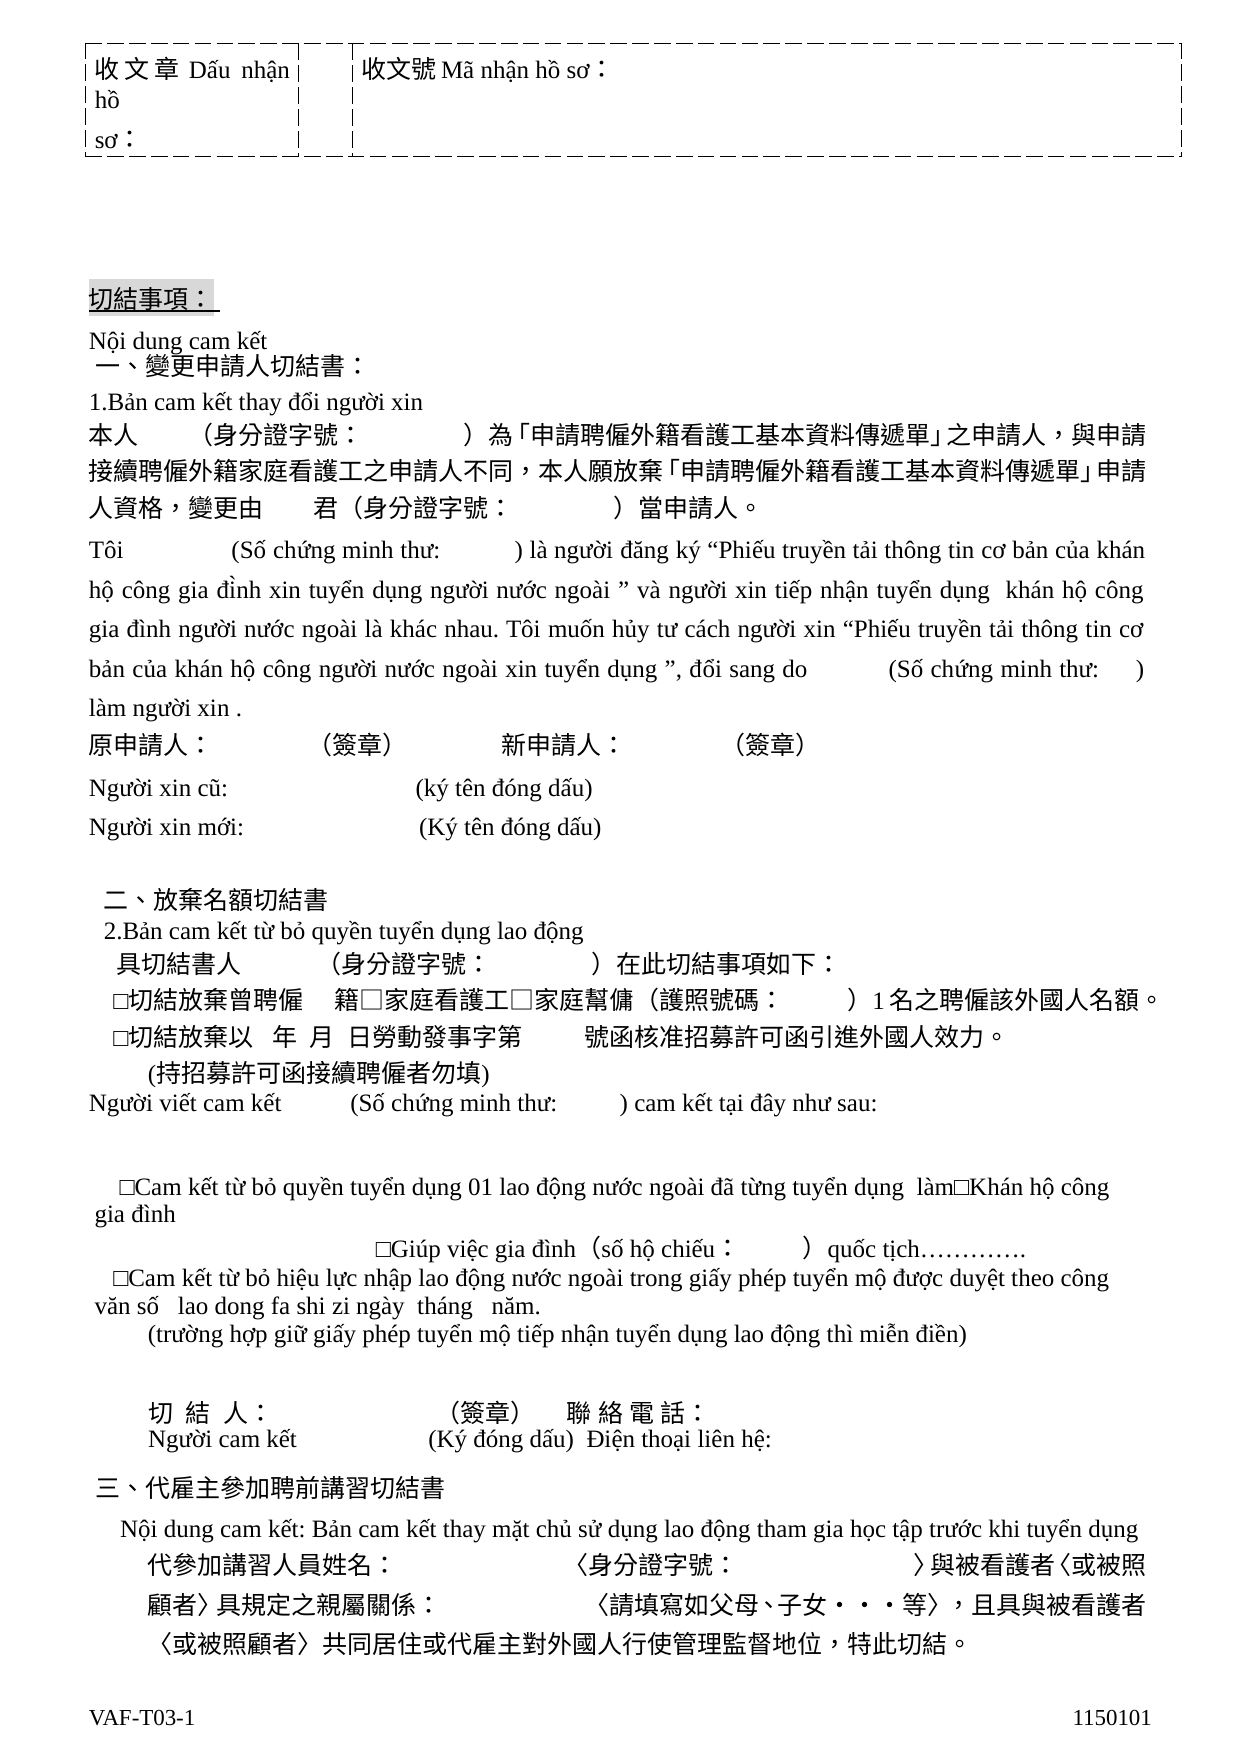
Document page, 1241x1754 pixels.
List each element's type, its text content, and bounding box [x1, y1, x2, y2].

text (trường hợp giữ giấy phép tuyển mộ tiếp nhận tuyển dụng lao động thì miễn điền) [148, 1320, 1146, 1347]
text Tôi (Số chứng minh thư: ) là người đăng ký “Phiếu truyền tải thông tin cơ bản của khán hộ công gia đình xin tuyển dụng người nước ngoài ” và người xin tiếp nhận tuyển dụng khán hộ công gia đình người nước ngoài là khác nhau. Tôi muốn hủy tư cách người xin “Phiếu truyền tải thông tin cơ bản của khán hộ công người nước ngoài xin tuyển dụng ”, đổi sang do (Số chứng minh thư: ) làm người xin . [89, 524, 1146, 722]
text 三、代雇主參加聘前講習切結書 [89, 1478, 1146, 1503]
text Nội dung cam kết [89, 316, 1146, 355]
text □切結放棄以 年 月 日勞動發事字第 號函核准招募許可函引進外國人效力。 [94, 1017, 1146, 1053]
text 原申請人： （簽章） 新申請人： （簽章） [89, 722, 1146, 762]
table_cell [299, 43, 352, 156]
text (持招募許可函接續聘僱者勿填) [148, 1053, 1146, 1089]
text 一、變更申請人切結書： [89, 355, 1146, 380]
text 切結事項： [89, 276, 1146, 316]
text 2.Bản cam kết từ bỏ quyền tuyển dụng lao động [103, 917, 1146, 944]
text □Cam kết từ bỏ quyền tuyển dụng 01 lao động nước ngoài đã từng tuyển dụng làm□Khán hộ công gia đình [94, 1173, 1146, 1228]
text 切 結 人： （簽章） 聯 絡 電 話： [148, 1403, 1146, 1428]
table_cell 收文號Mã nhận hồ sơ： [352, 43, 1181, 156]
text Người xin mới: (Ký tên đóng dấu) [89, 801, 1146, 881]
text Nội dung cam kết: Bản cam kết thay mặt chủ sử dụng lao động tham gia học tập trước khi tuyển dụng [89, 1503, 1146, 1542]
text □Giúp việc gia đình（số hộ chiếu： ）quốc tịch…………. [94, 1228, 1146, 1264]
text Người viết cam kết (Số chứng minh thư: ) cam kết tại đây như sau: [89, 1089, 1146, 1117]
text 代參加講習人員姓名： 〈身分證字號： 〉與被看護者〈或被照顧者〉具規定之親屬關係： 〈請填寫如父母、子女・・・等〉，且具與被看護者〈或被照顧者〉共同居住或代雇主對外國人行使管理監督地位，特此切結。 [148, 1542, 1146, 1661]
text 1.Bản cam kết thay đổi người xin 本人 （身分證字號： ）為「申請聘僱外籍看護工基本資料傳遞單」之申請人，與申請接續聘僱外籍家庭看護工之申請人不同，本人願放棄「申請聘僱外籍看護工基本資料傳遞單」申請人資格，變更由 君（身分證字號： ）當申請人。 [89, 380, 1146, 524]
text Người xin cũ: (ký tên đóng dấu) [89, 762, 1146, 801]
text □Cam kết từ bỏ hiệu lực nhập lao động nước ngoài trong giấy phép tuyển mộ được duyệt theo công văn số lao dong fa shi zi ngày tháng năm. [94, 1264, 1146, 1320]
text □切結放棄曾聘僱 籍□家庭看護工□家庭幫傭（護照號碼： ）1名之聘僱該外國人名額。 [94, 981, 1146, 1017]
table_cell 收文章Dấu nhận hồ sơ： [86, 43, 299, 156]
text 二、放棄名額切結書 [103, 881, 1146, 917]
text 具切結書人 （身分證字號： ）在此切結事項如下： [103, 944, 1146, 981]
text Người cam kết (Ký đóng dấu) Điện thoại liên hệ: [148, 1428, 1146, 1453]
